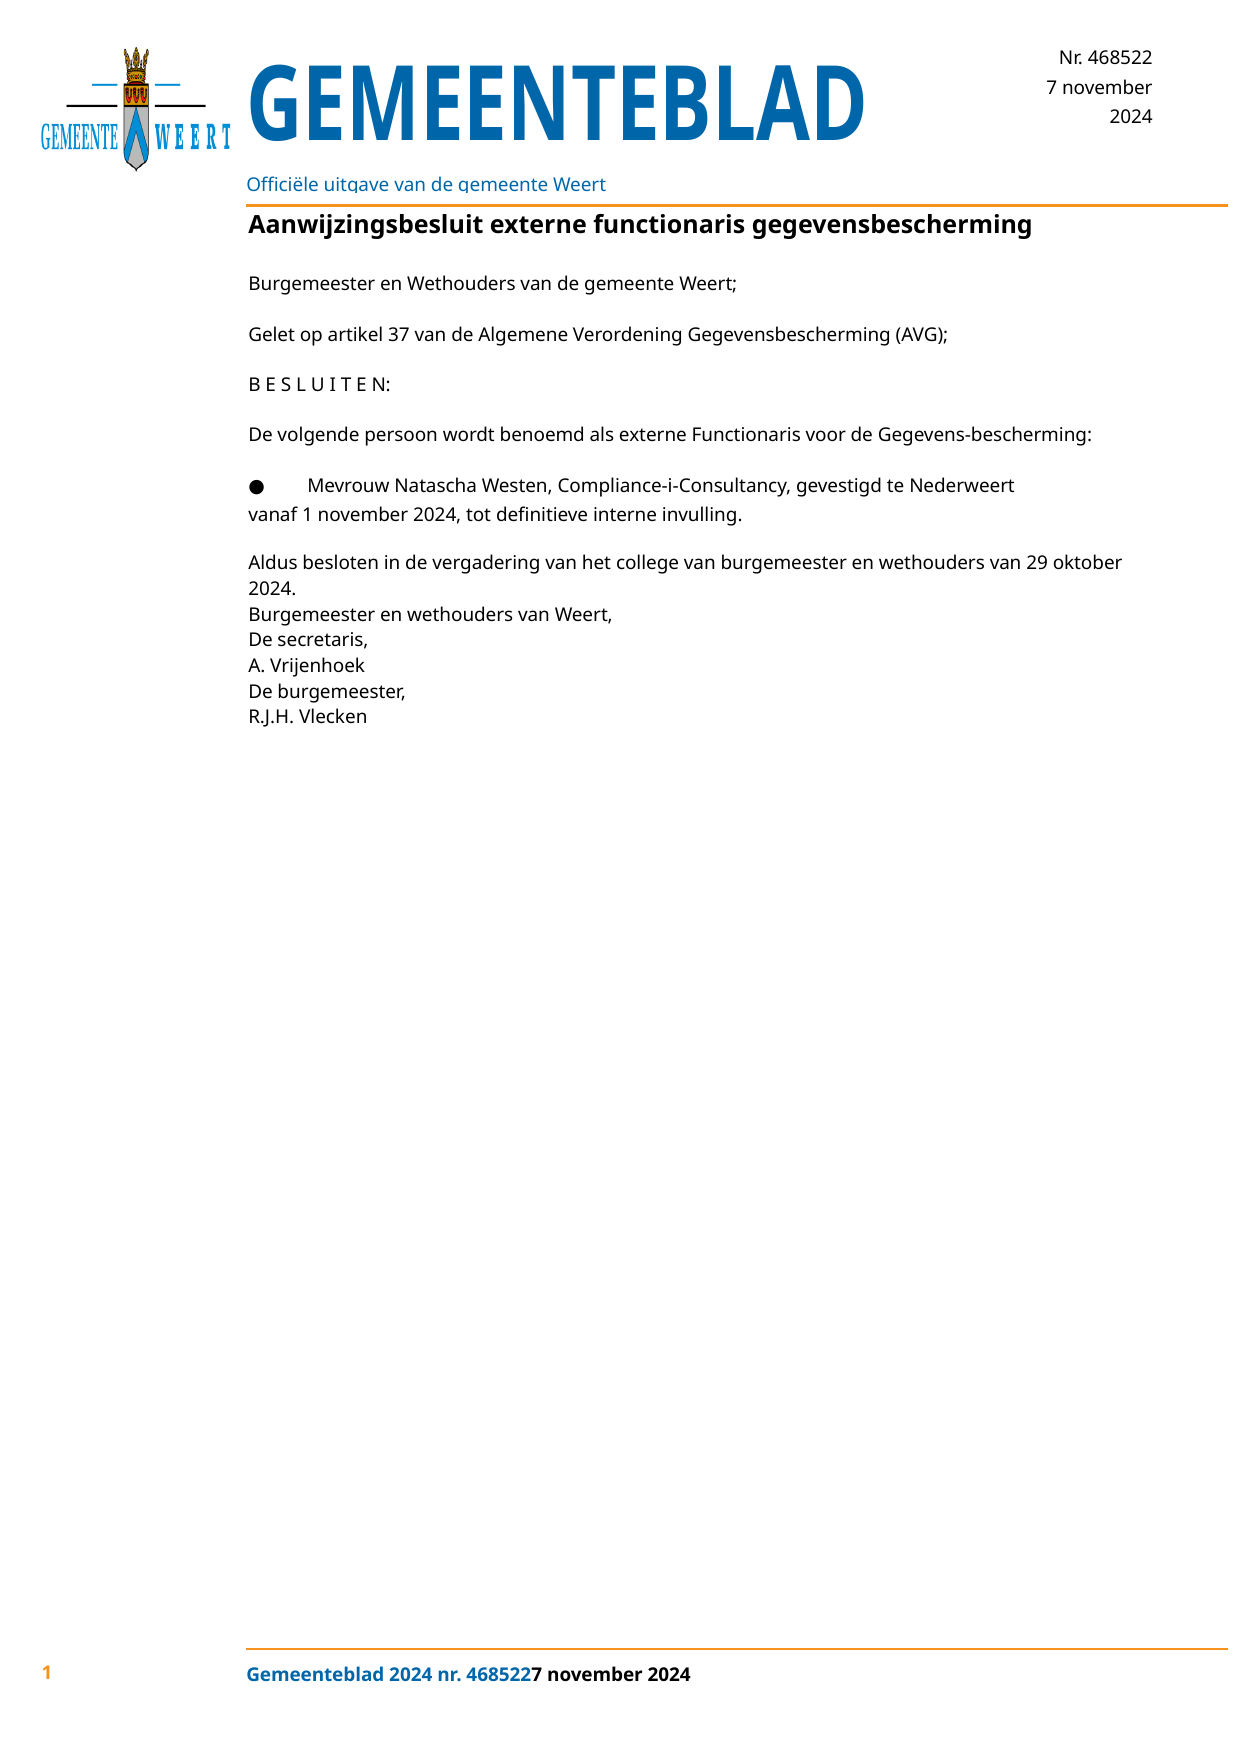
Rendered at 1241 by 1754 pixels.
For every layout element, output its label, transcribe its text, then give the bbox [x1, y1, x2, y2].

text R.J.H. Vlecken [248, 704, 1152, 729]
text Burgemeester en Wethouders van de gemeente Weert; [248, 270, 1152, 296]
text Aldus besloten in de vergadering van het college van burgemeester en wethouders van 29 oktober 2024. [248, 549, 1152, 601]
text Aanwijzingsbesluit externe functionaris gegevensbescherming [248, 207, 1152, 241]
text Burgemeester en wethouders van Weert, [248, 601, 1152, 627]
text De secretaris, [248, 627, 1152, 652]
list Mevrouw Natascha Westen, Compliance-i-Consultancy, gevestigd te Nederweert [248, 472, 1152, 498]
text B E S L U I T E N: [248, 371, 1152, 397]
picture [41, 47, 231, 172]
text A. Vrijenhoek [248, 652, 1152, 678]
text vanaf 1 november 2024, tot definitieve interne invulling. [248, 502, 1152, 527]
text De volgende persoon wordt benoemd als externe Functionaris voor de Gegevens-bescherming: [248, 422, 1152, 447]
text Gelet op artikel 37 van de Algemene Verordening Gegevensbescherming (AVG); [248, 321, 1152, 346]
text De burgemeester, [248, 678, 1152, 704]
